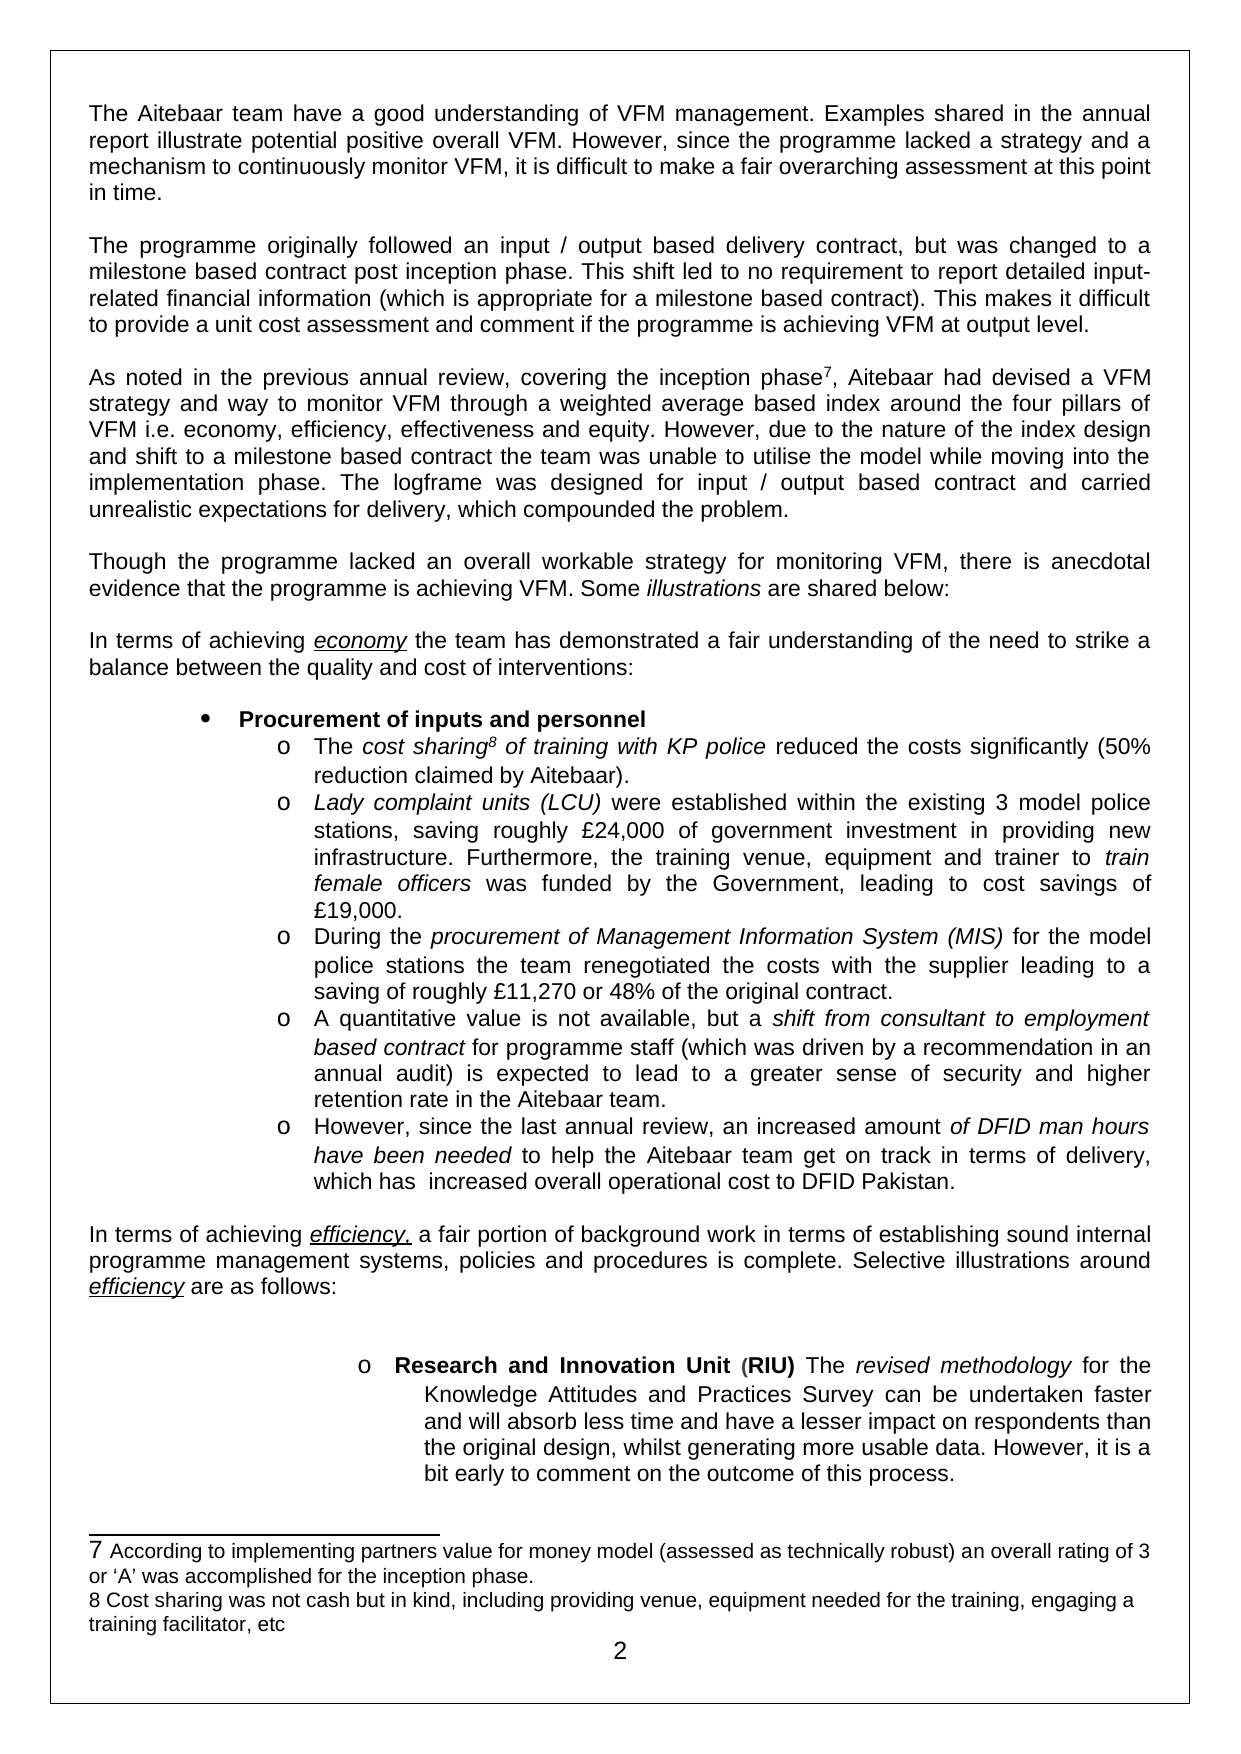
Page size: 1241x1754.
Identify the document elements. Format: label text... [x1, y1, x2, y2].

text In terms of achieving economy the team has demonstrated a fair understanding of the need to strike a balance between the quality and cost of interventions: [89, 627, 1152, 680]
list The cost sharing of training with KP police reduced the costs significantly (50% reduction claimed by Aitebaar). [276, 733, 1152, 788]
text Though the programme lacked an overall workable strategy for monitoring VFM, there is anecdotal evidence that the programme is achieving VFM. Some illustrations are shared below: [89, 548, 1152, 601]
list During the procurement of Management Information System (MIS) for the model police stations the team renegotiated the costs with the supplier leading to a saving of roughly £11,270 or 48% of the original contract. [276, 923, 1152, 1004]
text The Aitebaar team have a good understanding of VFM management. Examples shared in the annual report illustrate potential positive overall VFM. However, since the programme lacked a strategy and a mechanism to continuously monitor VFM, it is difficult to make a fair overarching assessment at this point in time. [89, 100, 1152, 206]
list However, since the last annual review, an increased amount of DFID man hours have been needed to help the Aitebaar team get on track in terms of delivery, which has increased overall operational cost to DFID Pakistan. [276, 1113, 1152, 1194]
list Procurement of inputs and personnel [201, 706, 1152, 733]
list Research and Innovation Unit (RIU) The revised methodology for the Knowledge Attitudes and Practices Survey can be undertaken faster and will absorb less time and have a lesser impact on respondents than the original design, whilst generating more usable data. However, it is a bit early to comment on the outcome of this process. [357, 1352, 1152, 1487]
list Lady complaint units (LCU) were established within the existing 3 model police stations, saving roughly £24,000 of government investment in providing new infrastructure. Furthermore, the training venue, equipment and trainer to train female officers was funded by the Government, leading to cost savings of £19,000. [276, 788, 1152, 923]
list A quantitative value is not available, but a shift from consultant to employment based contract for programme staff (which was driven by a recommendation in an annual audit) is expected to lead to a greater sense of security and higher retention rate in the Aitebaar team. [276, 1004, 1152, 1113]
text According to implementing partners value for money model (assessed as technically robust) an overall rating of 3 or ‘A’ was accomplished for the inception phase. [89, 1535, 1152, 1588]
text The programme originally followed an input / output based delivery contract, but was changed to a milestone based contract post inception phase. This shift led to no requirement to report detailed input-related financial information (which is appropriate for a milestone based contract). This makes it difficult to provide a unit cost assessment and comment if the programme is achieving VFM at output level. [89, 232, 1152, 337]
list Cost sharing was not cash but in kind, including providing venue, equipment needed for the training, engaging a training facilitator, etc [89, 1588, 1152, 1636]
text In terms of achieving efficiency, a fair portion of background work in terms of establishing sound internal programme management systems, policies and procedures is complete. Selective illustrations around efficiency are as follows: [89, 1221, 1152, 1300]
text As noted in the previous annual review, covering the inception phase, Aitebaar had devised a VFM strategy and way to monitor VFM through a weighted average based index around the four pillars of VFM i.e. economy, efficiency, effectiveness and equity. However, due to the nature of the index design and shift to a milestone based contract the team was unable to utilise the model while moving into the implementation phase. The logframe was designed for input / output based contract and carried unrealistic expectations for delivery, which compounded the problem. [89, 364, 1152, 522]
